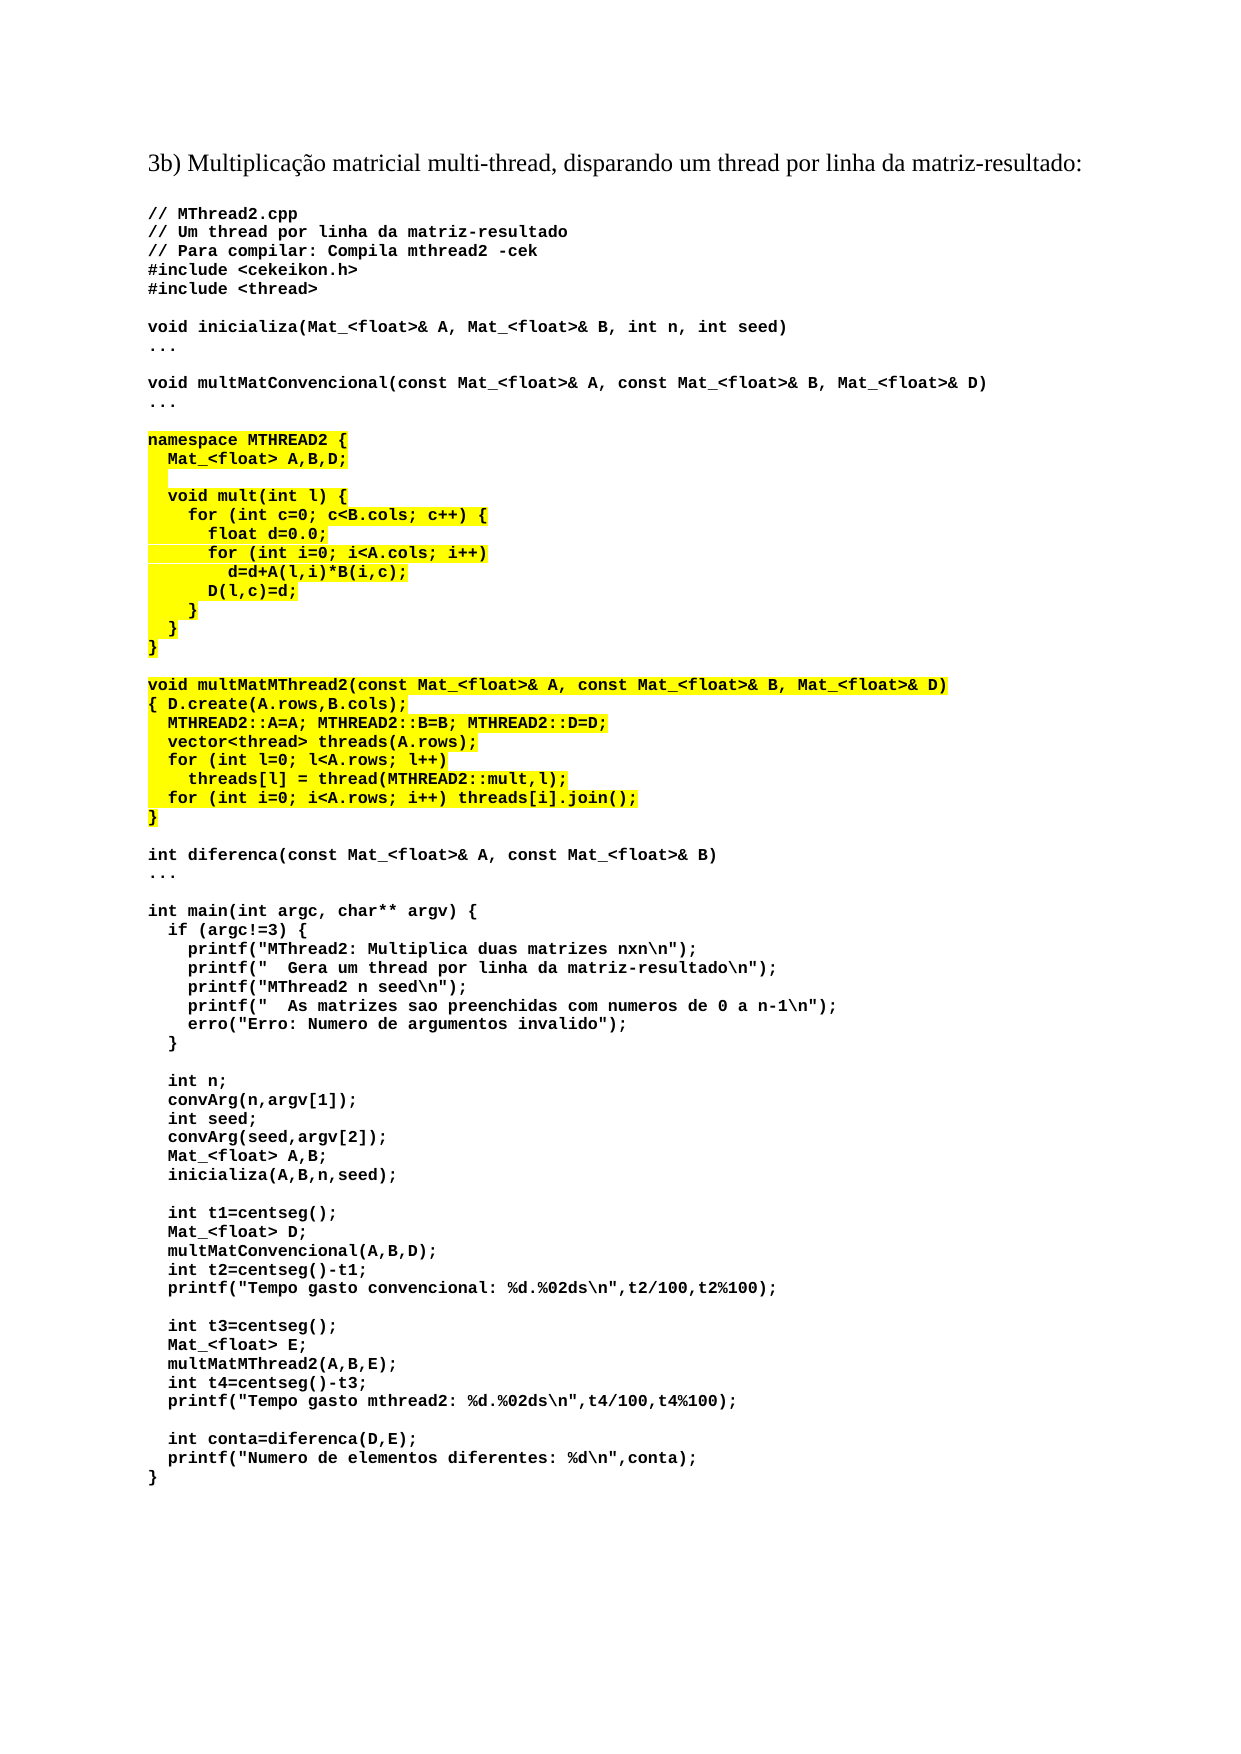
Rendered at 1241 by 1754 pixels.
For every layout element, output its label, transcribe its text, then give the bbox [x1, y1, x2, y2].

text if (argc!=3) { [148, 922, 1092, 941]
text printf("Tempo gasto mthread2: %d.%02ds\n",t4/100,t4%100); [148, 1393, 1092, 1412]
text #include <thread> [148, 281, 1092, 299]
text Mat_<float> E; [148, 1336, 1092, 1355]
text printf("Numero de elementos diferentes: %d\n",conta); [148, 1449, 1092, 1468]
text for (int i=0; i<A.cols; i++) [148, 544, 1092, 563]
text printf("MThread2: Multiplica duas matrizes nxn\n"); [148, 941, 1092, 959]
text vector<thread> threads(A.rows); [148, 733, 1092, 752]
text // MThread2.cpp [148, 205, 1092, 224]
text for (int l=0; l<A.rows; l++) [148, 752, 1092, 771]
text convArg(seed,argv[2]); [148, 1129, 1092, 1148]
text ... [148, 865, 1092, 884]
text { D.create(A.rows,B.cols); [148, 695, 1092, 714]
text inicializa(A,B,n,seed); [148, 1167, 1092, 1186]
text MTHREAD2::A=A; MTHREAD2::B=B; MTHREAD2::D=D; [148, 714, 1092, 733]
text printf(" Gera um thread por linha da matriz-resultado\n"); [148, 959, 1092, 978]
text int main(int argc, char** argv) { [148, 903, 1092, 922]
text erro("Erro: Numero de argumentos invalido"); [148, 1016, 1092, 1035]
text void inicializa(Mat_<float>& A, Mat_<float>& B, int n, int seed) [148, 318, 1092, 337]
text float d=0.0; [148, 526, 1092, 544]
text // Um thread por linha da matriz-resultado [148, 224, 1092, 243]
text ... [148, 337, 1092, 356]
text // Para compilar: Compila mthread2 -cek [148, 243, 1092, 262]
text printf("Tempo gasto convencional: %d.%02ds\n",t2/100,t2%100); [148, 1280, 1092, 1299]
text int t1=centseg(); [148, 1204, 1092, 1223]
text int t2=centseg()-t1; [148, 1261, 1092, 1280]
text } [148, 620, 1092, 639]
text } [148, 601, 1092, 620]
text int conta=diferenca(D,E); [148, 1431, 1092, 1449]
text threads[l] = thread(MTHREAD2::mult,l); [148, 771, 1092, 790]
text namespace MTHREAD2 { [148, 431, 1092, 450]
text int t3=centseg(); [148, 1318, 1092, 1336]
text } [148, 1468, 1092, 1487]
text void multMatConvencional(const Mat_<float>& A, const Mat_<float>& B, Mat_<float>& D) [148, 375, 1092, 394]
text int t4=centseg()-t3; [148, 1374, 1092, 1393]
text Mat_<float> A,B; [148, 1148, 1092, 1167]
text 3b) Multiplicação matricial multi-thread, disparando um thread por linha da matriz-resultado: [148, 148, 1092, 176]
text void multMatMThread2(const Mat_<float>& A, const Mat_<float>& B, Mat_<float>& D) [148, 677, 1092, 695]
text ... [148, 394, 1092, 413]
text } [148, 1035, 1092, 1054]
text Mat_<float> A,B,D; [148, 450, 1092, 469]
text int n; [148, 1072, 1092, 1091]
text d=d+A(l,i)*B(i,c); [148, 563, 1092, 582]
text int seed; [148, 1110, 1092, 1129]
text for (int i=0; i<A.rows; i++) threads[i].join(); [148, 790, 1092, 808]
text void mult(int l) { [148, 488, 1092, 507]
text int diferenca(const Mat_<float>& A, const Mat_<float>& B) [148, 846, 1092, 865]
text D(l,c)=d; [148, 582, 1092, 601]
text #include <cekeikon.h> [148, 262, 1092, 281]
text } [148, 808, 1092, 827]
text } [148, 639, 1092, 658]
text Mat_<float> D; [148, 1223, 1092, 1242]
text multMatMThread2(A,B,E); [148, 1355, 1092, 1374]
text multMatConvencional(A,B,D); [148, 1242, 1092, 1261]
text convArg(n,argv[1]); [148, 1091, 1092, 1110]
text printf("MThread2 n seed\n"); [148, 978, 1092, 997]
text for (int c=0; c<B.cols; c++) { [148, 507, 1092, 526]
text printf(" As matrizes sao preenchidas com numeros de 0 a n-1\n"); [148, 997, 1092, 1016]
